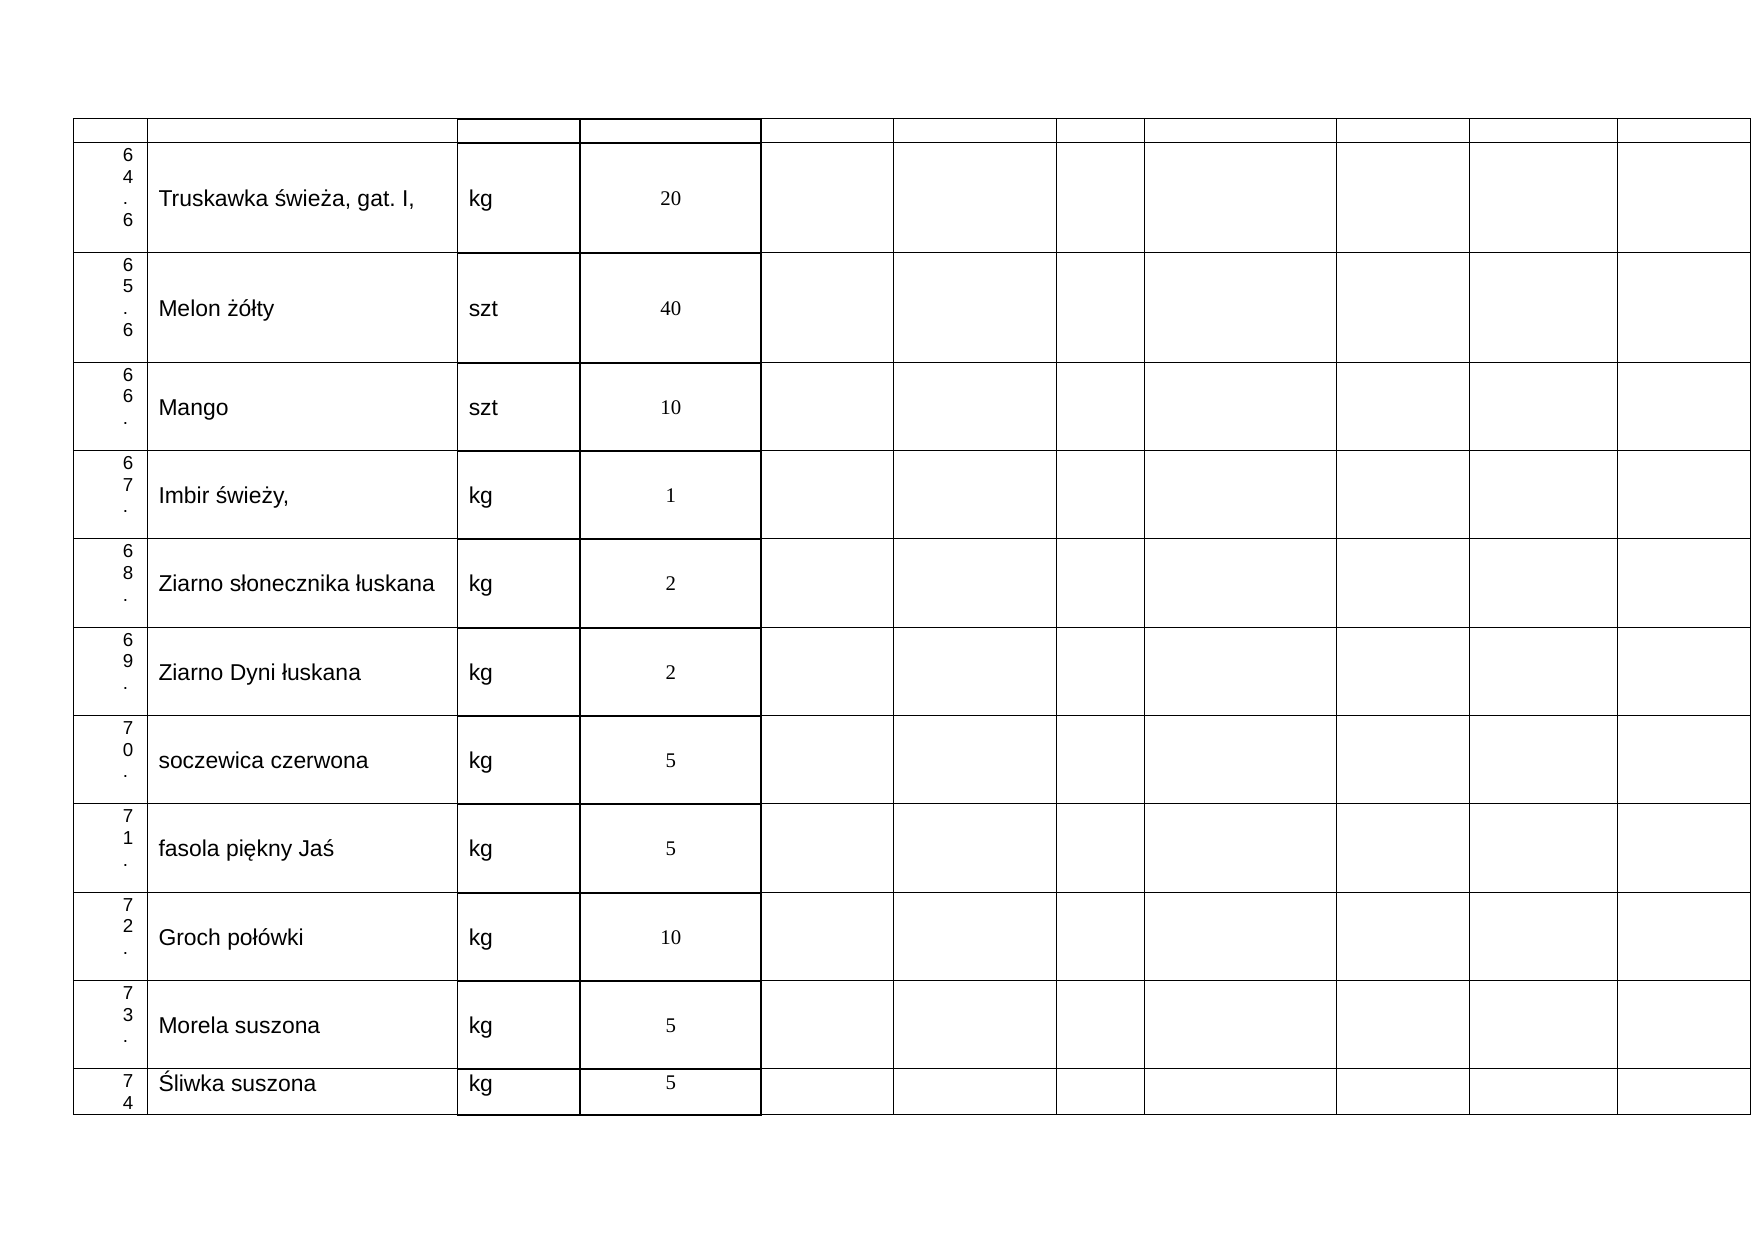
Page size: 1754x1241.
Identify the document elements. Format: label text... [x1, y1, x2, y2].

table_cell fasola piękny Jaś [148, 804, 457, 892]
table_cell [1337, 628, 1469, 715]
table_cell Ziarno słonecznika łuskana [148, 539, 457, 627]
table_cell 5 [581, 805, 760, 892]
table_cell [1337, 804, 1469, 892]
table_cell kg [458, 982, 579, 1068]
table_cell [1470, 143, 1617, 252]
table_cell [74, 628, 147, 715]
table_cell [894, 143, 1056, 252]
table_cell [1470, 893, 1617, 980]
table_cell [1470, 451, 1617, 538]
table_cell [1145, 539, 1336, 627]
table_cell szt [458, 254, 579, 362]
table_cell [1145, 363, 1336, 450]
table_cell [1057, 716, 1144, 803]
table_cell [1145, 143, 1336, 252]
table_cell 5 [581, 717, 760, 803]
table_cell [74, 804, 147, 892]
table_cell kg [458, 717, 579, 803]
table_cell [1618, 143, 1750, 252]
table_cell [762, 451, 893, 538]
table_cell [581, 120, 760, 142]
table_cell [1145, 253, 1336, 362]
table_cell [74, 1069, 147, 1113]
table_cell [1618, 1069, 1750, 1113]
table_cell [1057, 253, 1144, 362]
table_cell [74, 981, 147, 1068]
table_cell [1145, 119, 1336, 142]
table_cell Melon żółty [148, 253, 457, 362]
table_cell [1337, 539, 1469, 627]
table_cell kg [458, 452, 579, 538]
table_cell [894, 628, 1056, 715]
table_cell [762, 804, 893, 892]
table_cell [74, 451, 147, 538]
table_cell [762, 893, 893, 980]
table_cell 2 [581, 629, 760, 715]
table_cell kg [458, 540, 579, 627]
table_cell [1145, 451, 1336, 538]
table_cell [894, 363, 1056, 450]
table_cell [1470, 628, 1617, 715]
table_cell [894, 1069, 1056, 1113]
table_cell kg [458, 629, 579, 715]
table_cell [894, 981, 1056, 1068]
table_cell [762, 253, 893, 362]
table_cell [1618, 119, 1750, 142]
table_cell [1470, 716, 1617, 803]
table_cell [762, 1069, 893, 1113]
table_cell kg [458, 144, 579, 252]
table_cell soczewica czerwona [148, 716, 457, 803]
table_cell [1057, 363, 1144, 450]
table_cell [1618, 451, 1750, 538]
table_cell 1 [581, 452, 760, 538]
table_cell [1337, 716, 1469, 803]
table_cell kg [458, 1070, 579, 1113]
table_cell [1057, 981, 1144, 1068]
table_cell [762, 119, 893, 142]
table_cell Śliwka suszona [148, 1069, 457, 1113]
table_cell kg [458, 894, 579, 980]
table_cell 5 [581, 982, 760, 1068]
table_cell [1337, 1069, 1469, 1113]
table_cell 65. [74, 253, 147, 362]
table_cell [1057, 539, 1144, 627]
table_cell [762, 716, 893, 803]
table_cell [1618, 716, 1750, 803]
table_cell [148, 119, 457, 142]
table_cell [762, 363, 893, 450]
table_cell [762, 143, 893, 252]
table_cell [1618, 893, 1750, 980]
table_cell Truskawka świeża, gat. I, [148, 143, 457, 252]
table_cell 20 [581, 144, 760, 252]
table_cell [1470, 804, 1617, 892]
table_cell [762, 539, 893, 627]
table_cell [1337, 119, 1469, 142]
table_cell 2 [581, 540, 760, 627]
table_cell [1337, 981, 1469, 1068]
table_cell [1470, 1069, 1617, 1113]
table_cell [1618, 804, 1750, 892]
table_cell [458, 120, 579, 142]
table_cell [1145, 804, 1336, 892]
table_cell [1337, 363, 1469, 450]
table_cell kg [458, 805, 579, 892]
table_cell [1470, 539, 1617, 627]
table_cell [1057, 628, 1144, 715]
table_cell [1470, 253, 1617, 362]
table_cell [1337, 451, 1469, 538]
table_cell [894, 804, 1056, 892]
table_cell [894, 451, 1056, 538]
table_cell [1337, 253, 1469, 362]
table_cell [1057, 119, 1144, 142]
table_cell Groch połówki [148, 893, 457, 980]
table_cell Mango [148, 363, 457, 450]
table_cell [1057, 451, 1144, 538]
table_cell [1057, 143, 1144, 252]
table_cell [894, 716, 1056, 803]
table_cell [1618, 981, 1750, 1068]
table_cell [74, 716, 147, 803]
table_cell [1057, 1069, 1144, 1113]
table_cell [1618, 363, 1750, 450]
table_cell szt [458, 364, 579, 450]
table_cell [1470, 363, 1617, 450]
table_cell [1057, 893, 1144, 980]
table_cell [1145, 628, 1336, 715]
table_cell [762, 981, 893, 1068]
table_cell Imbir świeży, [148, 451, 457, 538]
table_cell 10 [581, 364, 760, 450]
table_cell [1618, 539, 1750, 627]
table_cell [74, 119, 147, 142]
table_cell 64. [74, 143, 147, 252]
table_cell [894, 119, 1056, 142]
table_cell [74, 363, 147, 450]
table_cell [894, 539, 1056, 627]
table_cell [74, 539, 147, 627]
table_cell [894, 253, 1056, 362]
table_cell [1470, 981, 1617, 1068]
table_cell 5 [581, 1070, 760, 1113]
table_cell [1145, 893, 1336, 980]
table_cell 10 [581, 894, 760, 980]
table_cell [1618, 628, 1750, 715]
table_cell [1337, 893, 1469, 980]
table_cell [1337, 143, 1469, 252]
table_cell [1145, 981, 1336, 1068]
table_cell [1057, 804, 1144, 892]
table_cell Morela suszona [148, 981, 457, 1068]
table_cell [894, 893, 1056, 980]
table_cell Ziarno Dyni łuskana [148, 628, 457, 715]
table_cell [1145, 1069, 1336, 1113]
table_cell [74, 893, 147, 980]
table_cell [1145, 716, 1336, 803]
table_cell [1618, 253, 1750, 362]
table_cell [762, 628, 893, 715]
table_cell 40 [581, 254, 760, 362]
table_cell [1470, 119, 1617, 142]
